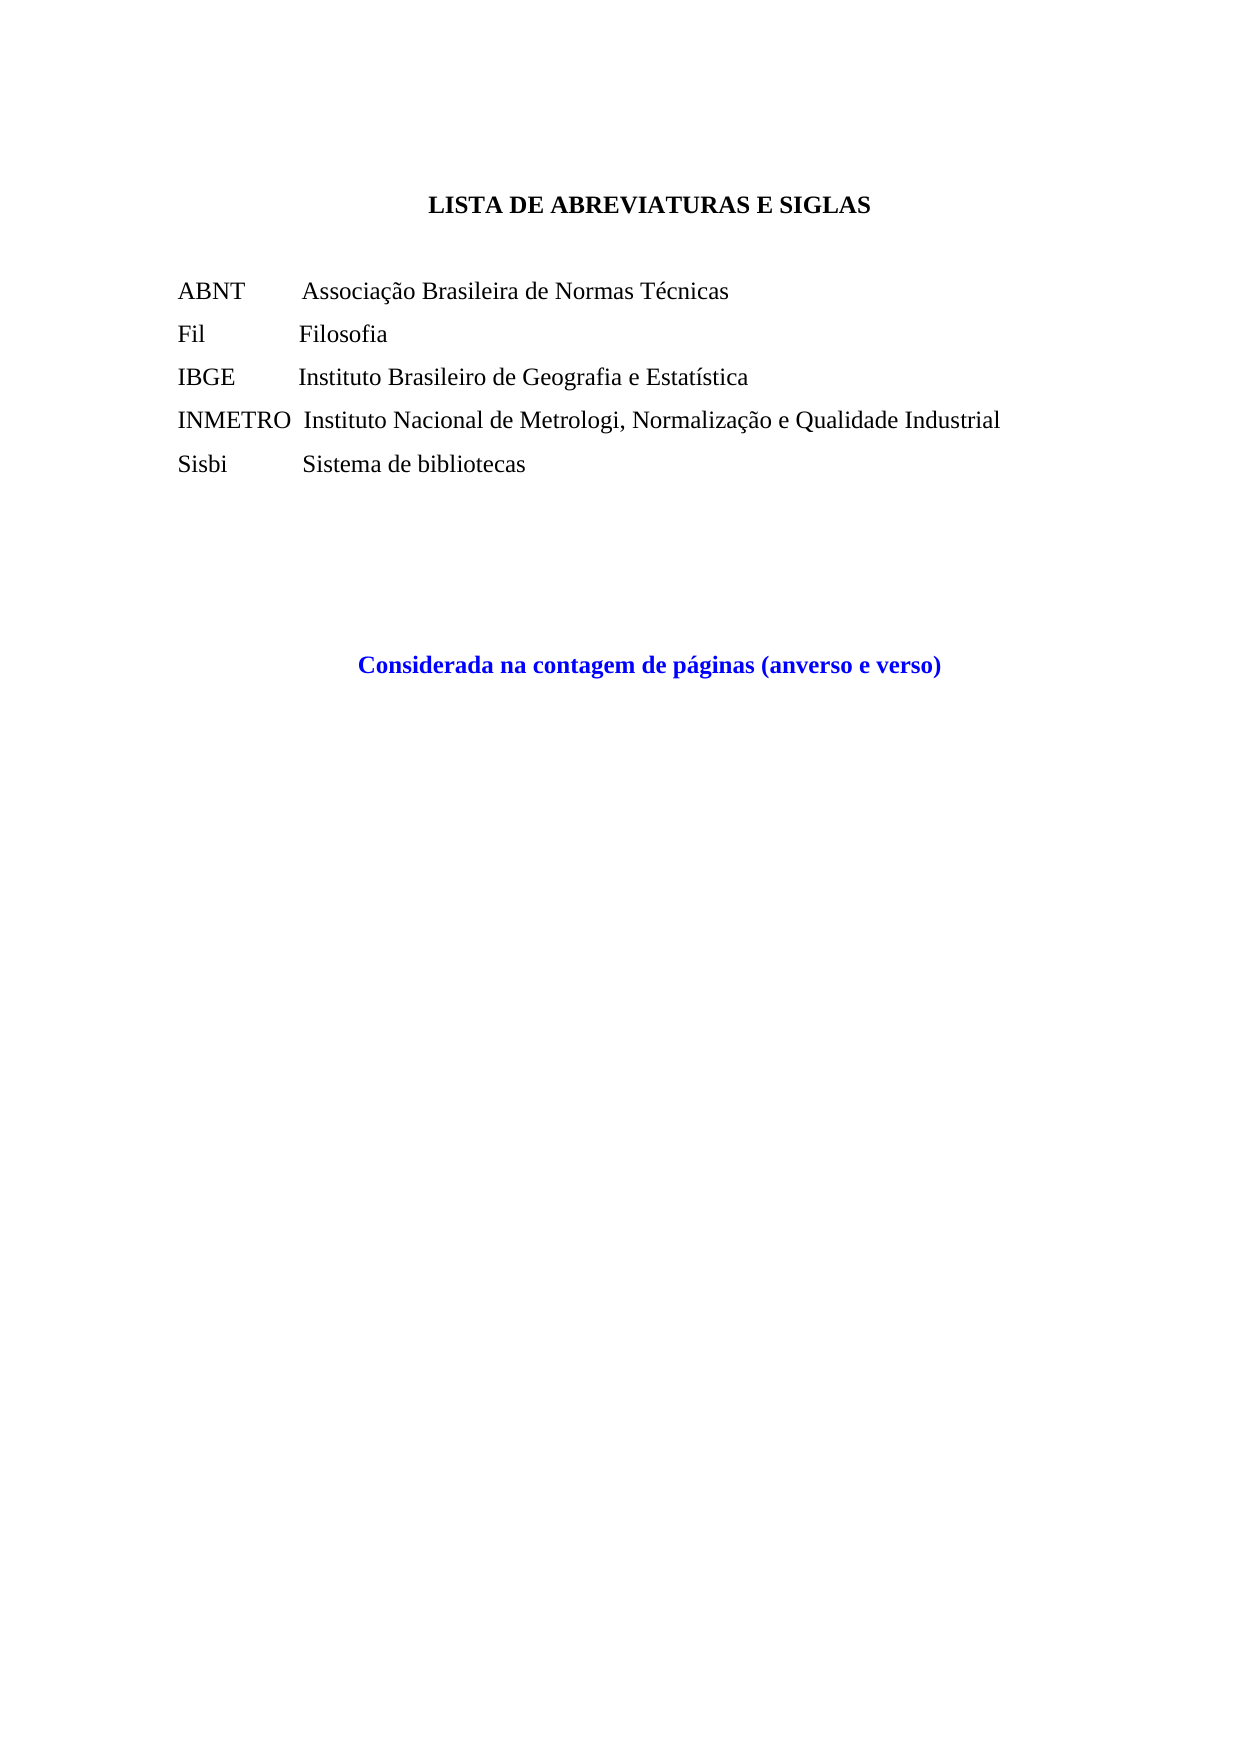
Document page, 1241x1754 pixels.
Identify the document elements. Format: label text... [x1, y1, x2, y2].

text IBGE Instituto Brasileiro de Geografia e Estatística [177, 362, 1122, 391]
text Fil Filosofia [177, 319, 1122, 348]
text INMETRO Instituto Nacional de Metrologi, Normalização e Qualidade Industrial [177, 406, 1122, 434]
text LISTA DE ABREVIATURAS E SIGLAS [177, 190, 1122, 219]
text ABNT Associação Brasileira de Normas Técnicas [177, 276, 1122, 305]
text Sisbi Sistema de bibliotecas [177, 449, 1122, 477]
text Considerada na contagem de páginas (anverso e verso) [177, 650, 1122, 679]
